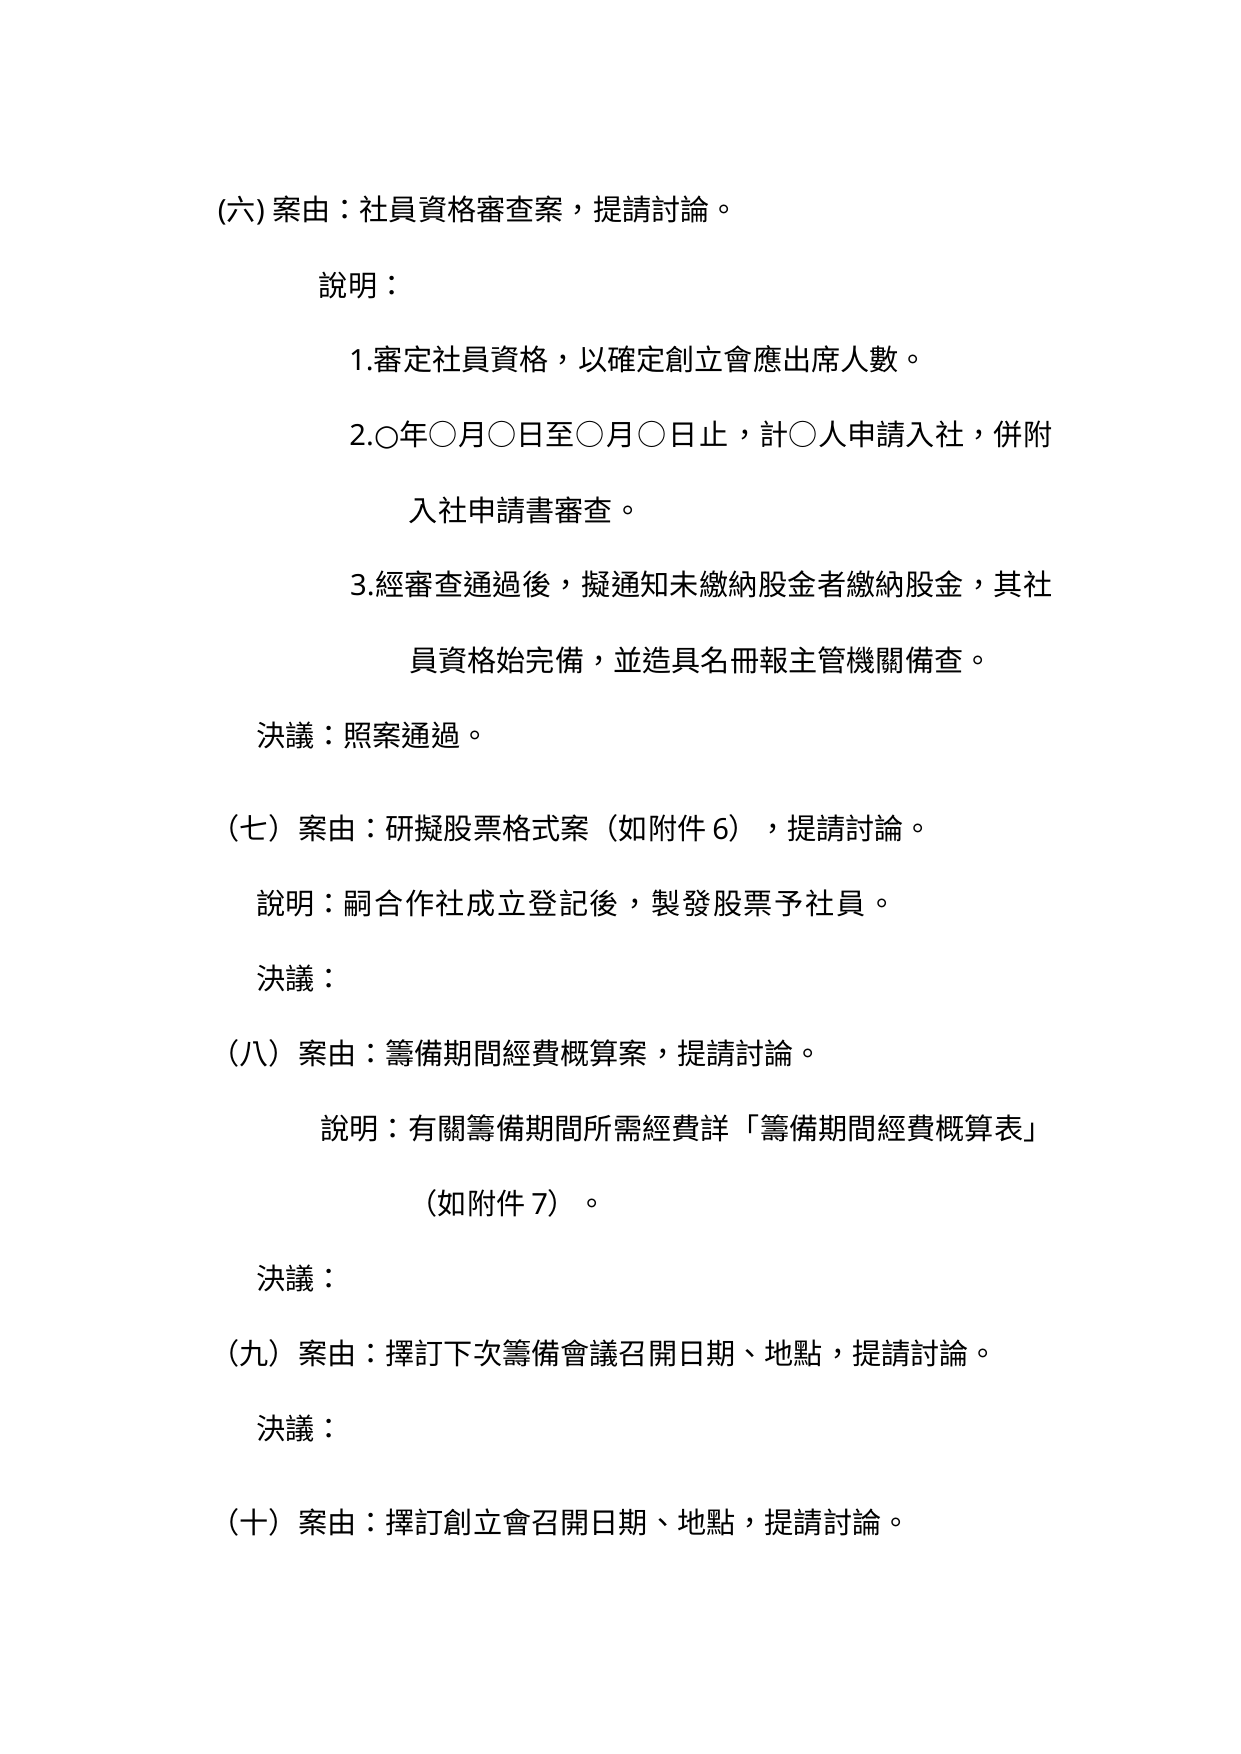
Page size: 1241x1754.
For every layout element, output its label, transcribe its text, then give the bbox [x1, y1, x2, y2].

text 2.○年○月○日至○月○日止，計○人申請入社，併附入社申請書審查。 [318, 389, 1053, 539]
text 決議： [187, 1383, 1053, 1458]
text 說明：嗣合作社成立登記後，製發股票予社員。 [187, 858, 1053, 933]
text 說明： [319, 239, 1053, 314]
text 3.經審查通過後，擬通知未繳納股金者繳納股金，其社員資格始完備，並造具名冊報主管機關備查。 [318, 539, 1053, 689]
text （九）案由：擇訂下次籌備會議召開日期、地點，提請討論。 [187, 1308, 1053, 1383]
text 決議： [187, 1233, 1053, 1308]
text 決議： [187, 933, 1053, 1008]
text （十）案由：擇訂創立會召開日期、地點，提請討論。 [187, 1477, 1053, 1552]
text 決議：照案通過。 [187, 689, 1053, 764]
text （八）案由：籌備期間經費概算案，提請討論。 [187, 1008, 1053, 1083]
text 說明：有關籌備期間所需經費詳「籌備期間經費概算表」（如附件7）。 [320, 1083, 1053, 1233]
text （七）案由：研擬股票格式案（如附件6），提請討論。 [187, 783, 1053, 858]
text 1.審定社員資格，以確定創立會應出席人數。 [319, 314, 1053, 389]
text (六) 案由：社員資格審查案，提請討論。 [187, 164, 1053, 239]
